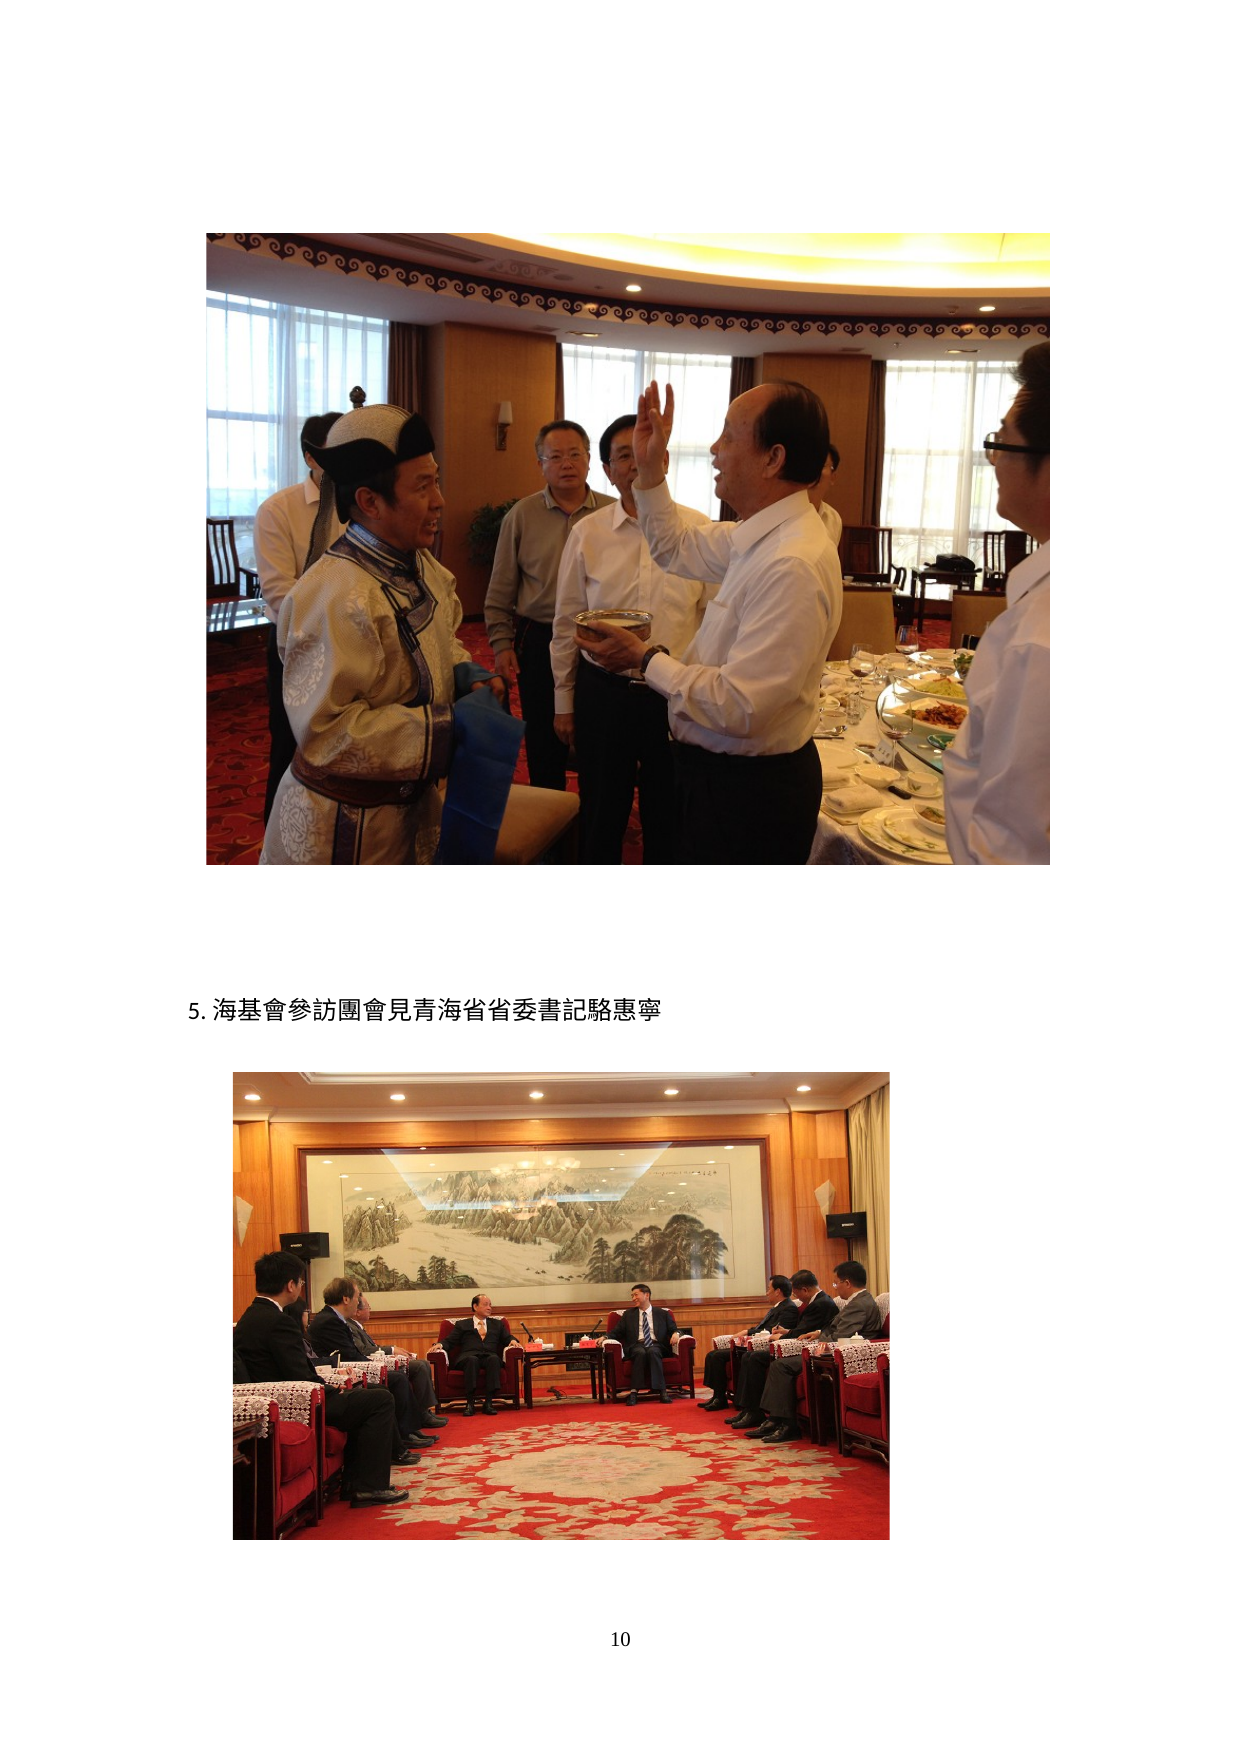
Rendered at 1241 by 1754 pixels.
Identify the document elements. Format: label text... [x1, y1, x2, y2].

picture [232, 1072, 890, 1541]
picture [206, 233, 1050, 866]
list 5. 海基會參訪團會見青海省省委書記駱惠寧 [187, 989, 1053, 1027]
